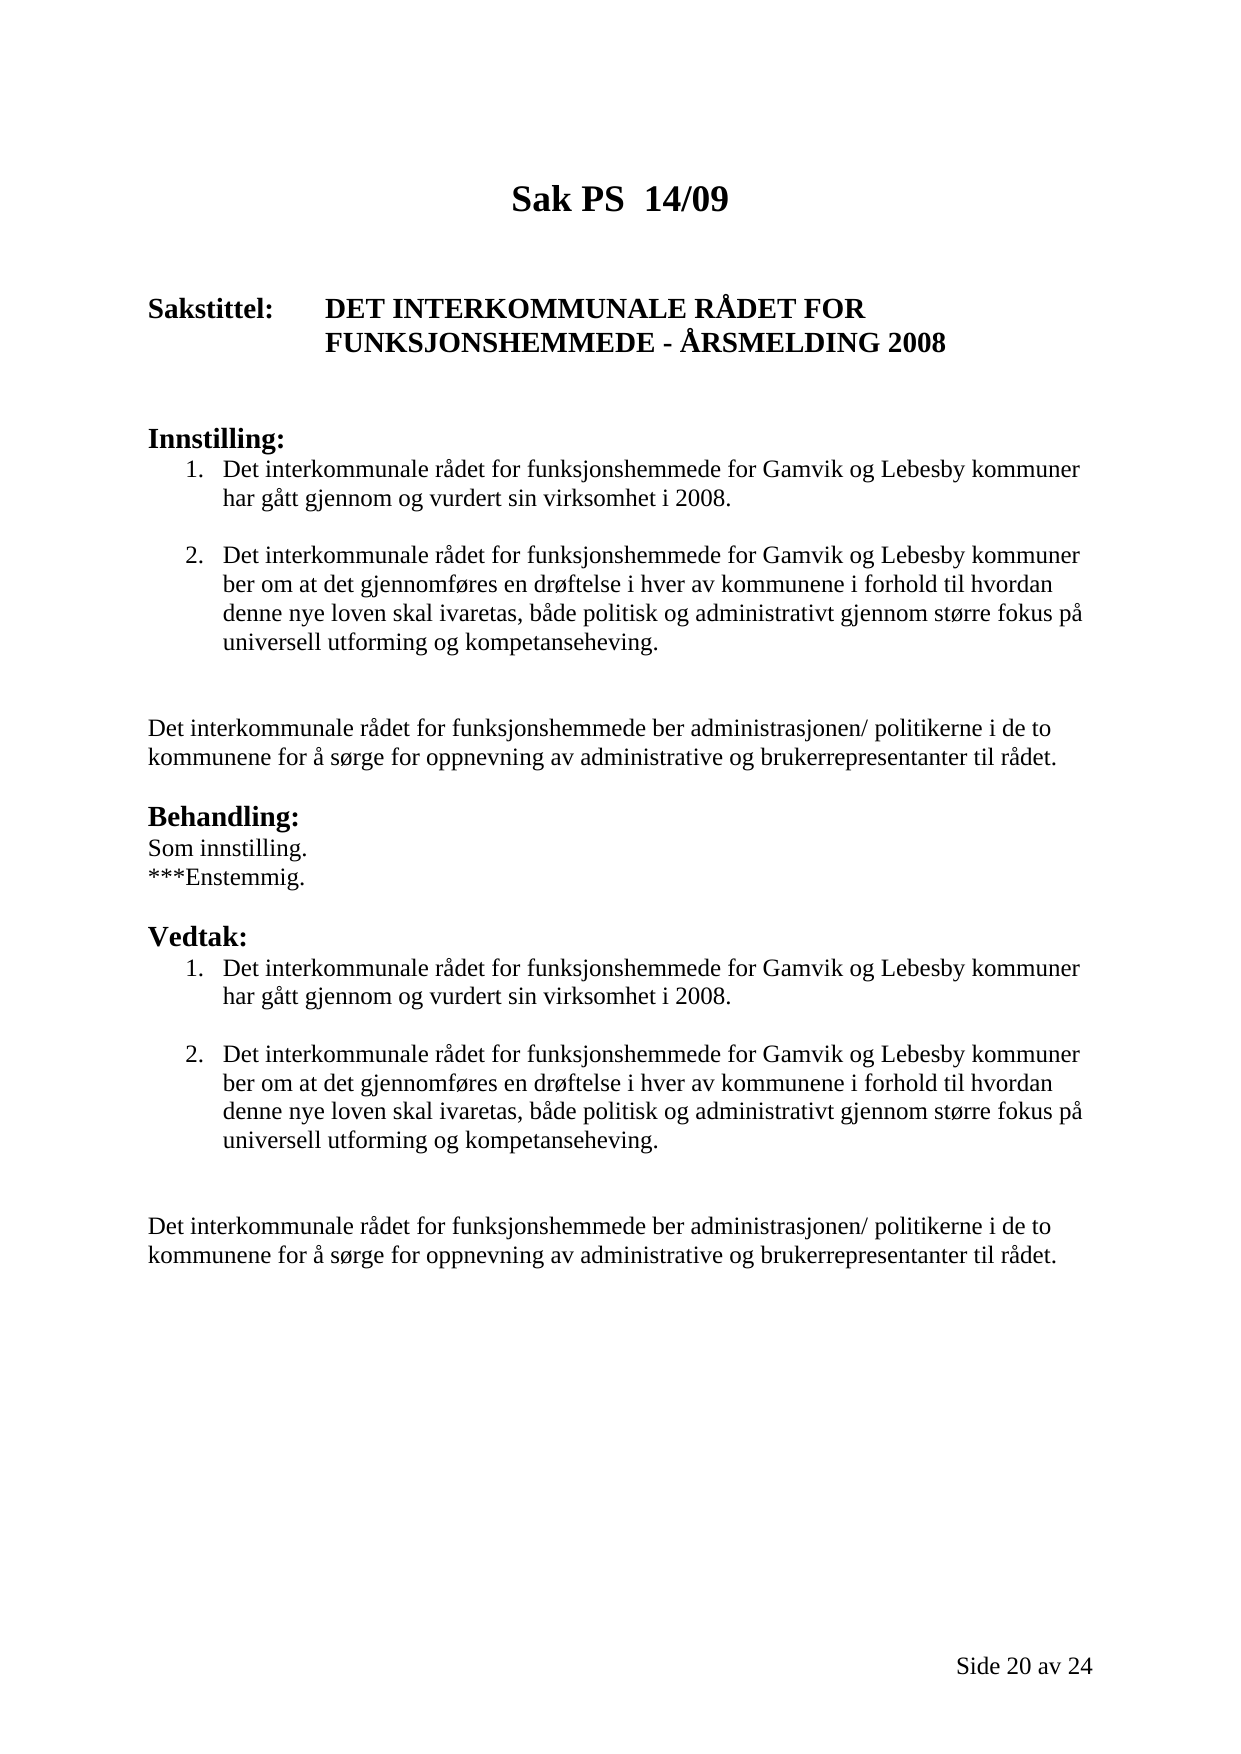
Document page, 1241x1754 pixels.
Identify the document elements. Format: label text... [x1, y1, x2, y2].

list Det interkommunale rådet for funksjonshemmede for Gamvik og Lebesby kommuner ber om at det gjennomføres en drøftelse i hver av kommunene i forhold til hvordan denne nye loven skal ivaretas, både politisk og administrativt gjennom større fokus på universell utforming og kompetanseheving. [185, 1039, 1092, 1154]
text Sakstittel: DET INTERKOMMUNALE RÅDET FOR FUNKSJONSHEMMEDE - ÅRSMELDING 2008 [148, 291, 1092, 358]
text Sak PS 14/09 [148, 176, 1092, 219]
list Det interkommunale rådet for funksjonshemmede for Gamvik og Lebesby kommuner ber om at det gjennomføres en drøftelse i hver av kommunene i forhold til hvordan denne nye loven skal ivaretas, både politisk og administrativt gjennom større fokus på universell utforming og kompetanseheving. [185, 541, 1092, 656]
text Vedtak: [148, 919, 1092, 953]
text ***Enstemmig. [148, 862, 1092, 890]
text Det interkommunale rådet for funksjonshemmede ber administrasjonen/ politikerne i de to kommunene for å sørge for oppnevning av administrative og brukerrepresentanter til rådet. [148, 1211, 1092, 1269]
text Som innstilling. [148, 833, 1092, 862]
text Behandling: [148, 799, 1092, 833]
list Det interkommunale rådet for funksjonshemmede for Gamvik og Lebesby kommuner har gått gjennom og vurdert sin virksomhet i 2008. [185, 454, 1092, 512]
list Det interkommunale rådet for funksjonshemmede for Gamvik og Lebesby kommuner har gått gjennom og vurdert sin virksomhet i 2008. [185, 953, 1092, 1010]
text Innstilling: [148, 421, 1092, 454]
text Det interkommunale rådet for funksjonshemmede ber administrasjonen/ politikerne i de to kommunene for å sørge for oppnevning av administrative og brukerrepresentanter til rådet. [148, 713, 1092, 771]
